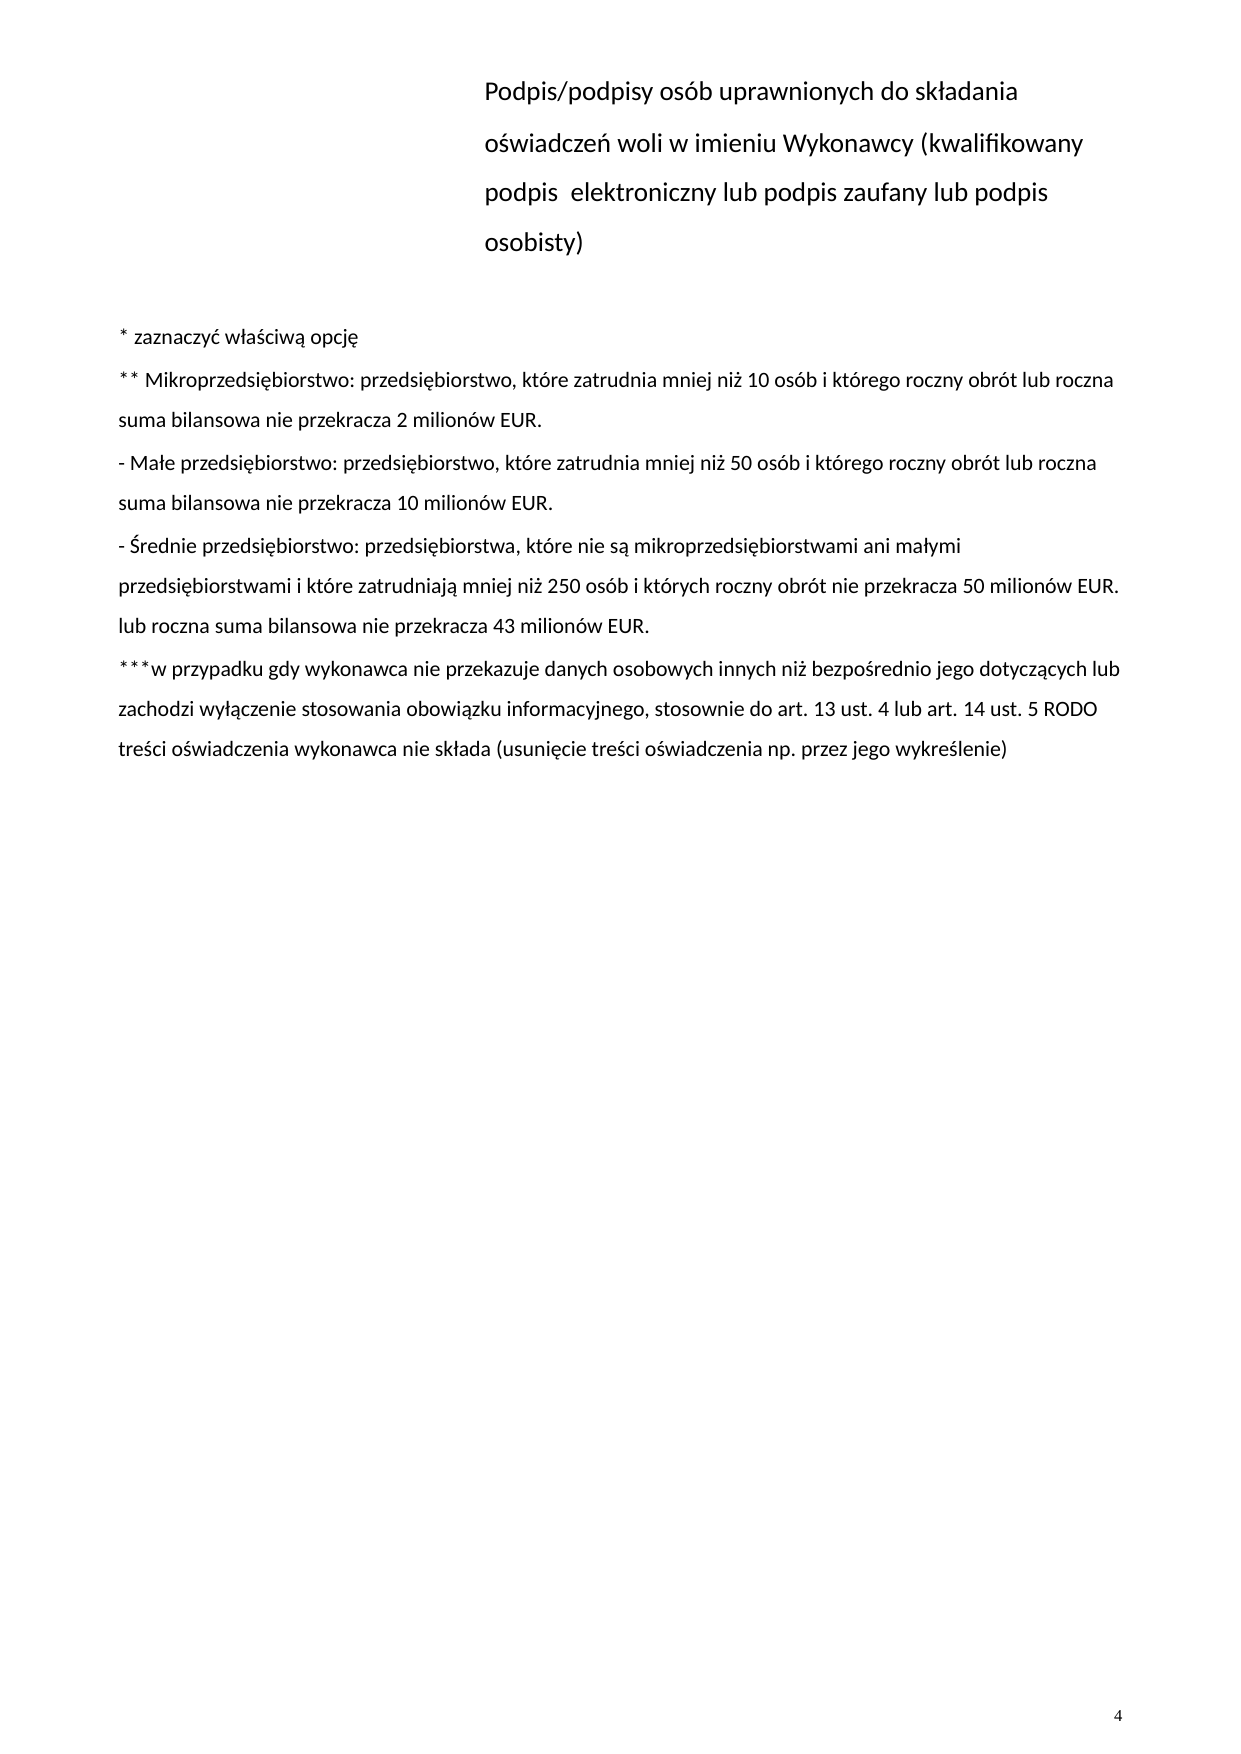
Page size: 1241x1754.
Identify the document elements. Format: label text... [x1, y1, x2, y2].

text Podpis/podpisy osób uprawnionych do składania [118, 74, 1122, 107]
text * zaznaczyć właściwą opcję [118, 323, 1122, 350]
text oświadczeń woli w imieniu Wykonawcy (kwalifikowany podpis elektroniczny lub podpis zaufany lub podpis osobisty) [484, 126, 1122, 258]
text - Małe przedsiębiorstwo: przedsiębiorstwo, które zatrudnia mniej niż 50 osób i którego roczny obrót lub roczna suma bilansowa nie przekracza 10 milionów EUR. [118, 449, 1122, 516]
text ** Mikroprzedsiębiorstwo: przedsiębiorstwo, które zatrudnia mniej niż 10 osób i którego roczny obrót lub roczna suma bilansowa nie przekracza 2 milionów EUR. [118, 366, 1122, 433]
text ***w przypadku gdy wykonawca nie przekazuje danych osobowych innych niż bezpośrednio jego dotyczących lub zachodzi wyłączenie stosowania obowiązku informacyjnego, stosownie do art. 13 ust. 4 lub art. 14 ust. 5 RODO treści oświadczenia wykonawca nie składa (usunięcie treści oświadczenia np. przez jego wykreślenie) [118, 655, 1122, 761]
text - Średnie przedsiębiorstwo: przedsiębiorstwa, które nie są mikroprzedsiębiorstwami ani małymi przedsiębiorstwami i które zatrudniają mniej niż 250 osób i których roczny obrót nie przekracza 50 milionów EUR. lub roczna suma bilansowa nie przekracza 43 milionów EUR. [118, 532, 1122, 638]
